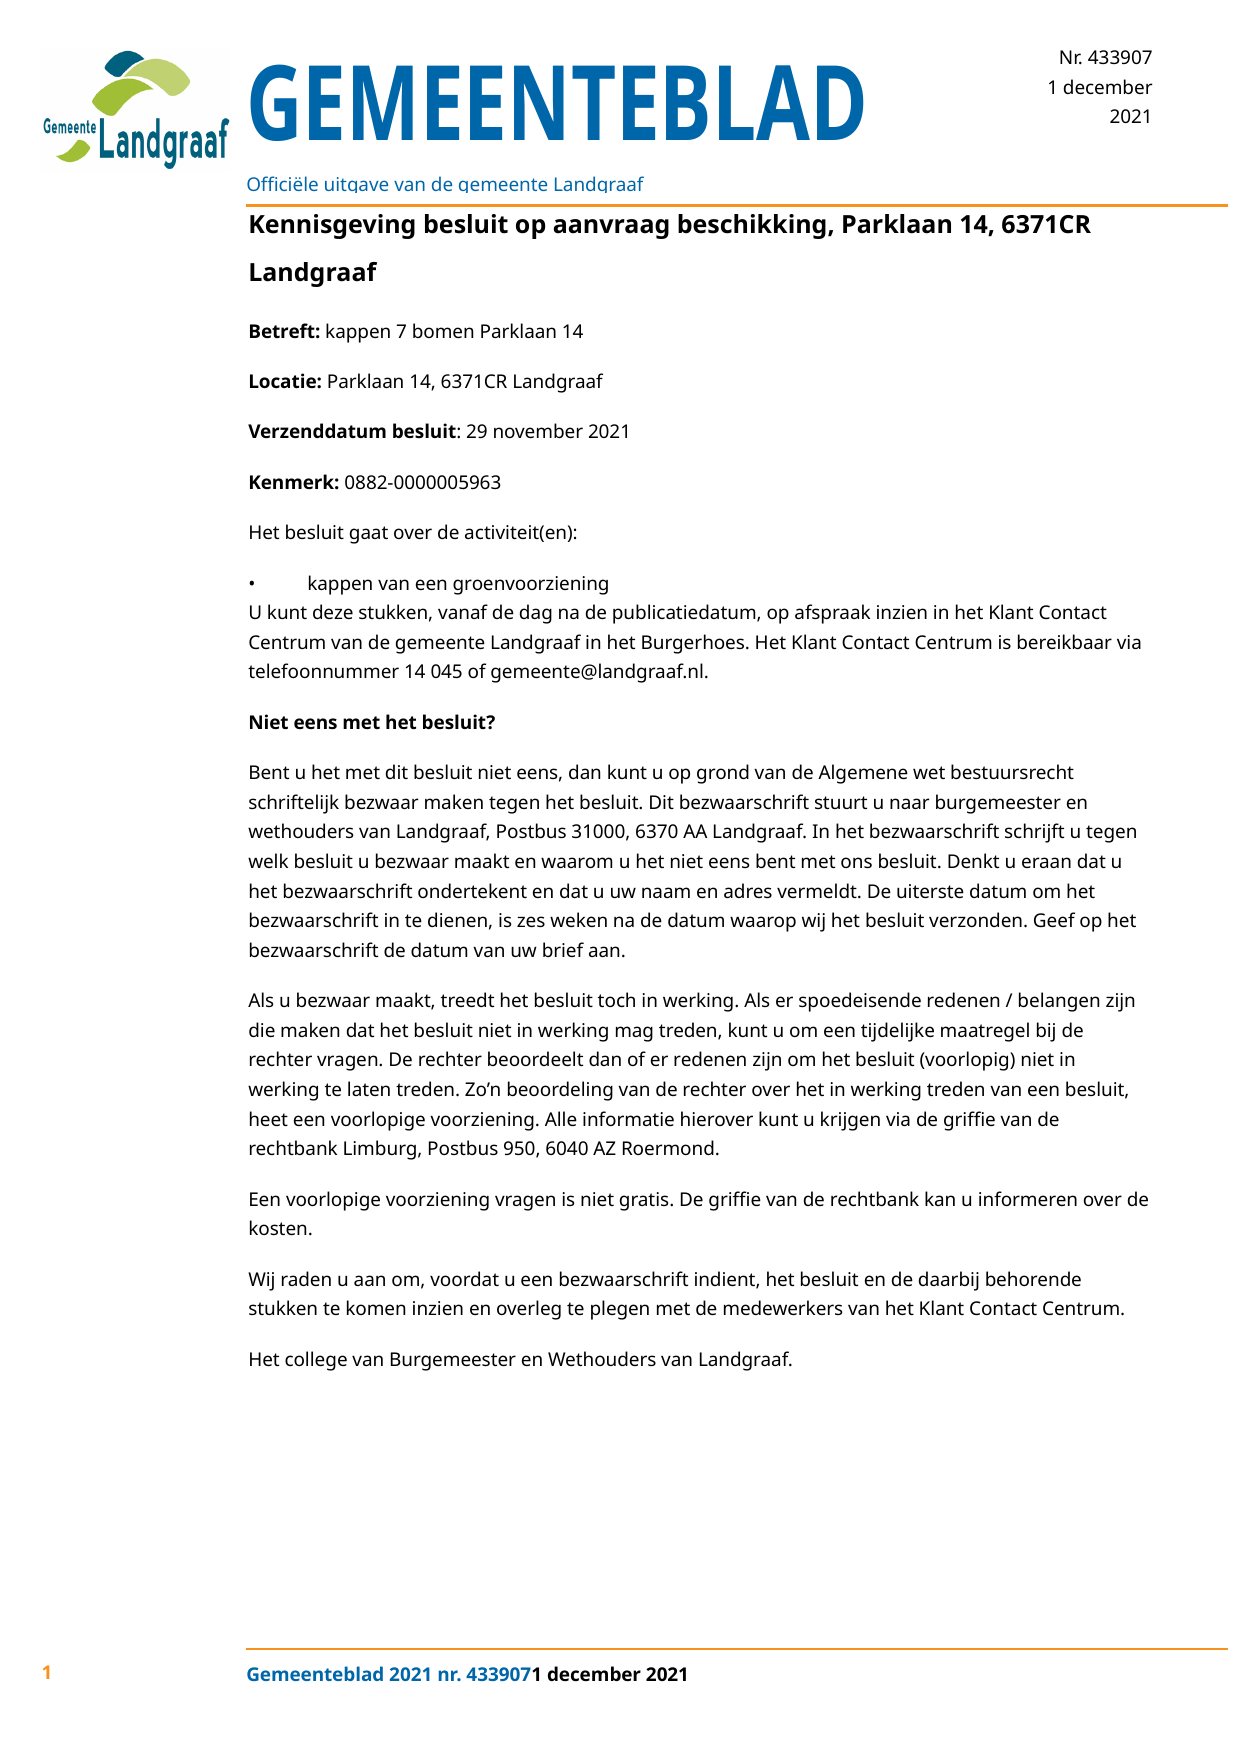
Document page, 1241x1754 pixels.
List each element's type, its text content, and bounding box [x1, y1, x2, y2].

text Wij raden u aan om, voordat u een bezwaarschrift indient, het besluit en de daarbij behorende stukken te komen inzien en overleg te plegen met de medewerkers van het Klant Contact Centrum. [248, 1266, 1152, 1321]
list kappen van een groenvoorziening [248, 570, 1152, 596]
text Locatie: Parklaan 14, 6371CR Landgraaf [248, 368, 1152, 394]
picture [41, 47, 231, 172]
text Een voorlopige voorziening vragen is niet gratis. De griffie van de rechtbank kan u informeren over de kosten. [248, 1186, 1152, 1241]
text Het college van Burgemeester en Wethouders van Landgraaf. [248, 1346, 1152, 1372]
text Kenmerk: 0882-0000005963 [248, 469, 1152, 495]
text Niet eens met het besluit? [248, 709, 1152, 735]
text Kennisgeving besluit op aanvraag beschikking, Parklaan 14, 6371CR Landgraaf [248, 207, 1152, 288]
text U kunt deze stukken, vanaf de dag na de publicatiedatum, op afspraak inzien in het Klant Contact Centrum van de gemeente Landgraaf in het Burgerhoes. Het Klant Contact Centrum is bereikbaar via telefoonnummer 14 045 of gemeente@landgraaf.nl. [248, 599, 1152, 684]
text Het besluit gaat over de activiteit(en): [248, 519, 1152, 545]
text Als u bezwaar maakt, treedt het besluit toch in werking. Als er spoedeisende redenen / belangen zijn die maken dat het besluit niet in werking mag treden, kunt u om een tijdelijke maatregel bij de rechter vragen. De rechter beoordeelt dan of er redenen zijn om het besluit (voorlopig) niet in werking te laten treden. Zo’n beoordeling van de rechter over het in werking treden van een besluit, heet een voorlopige voorziening. Alle informatie hierover kunt u krijgen via de griffie van de rechtbank Limburg, Postbus 950, 6040 AZ Roermond. [248, 987, 1152, 1161]
text Betreft: kappen 7 bomen Parklaan 14 [248, 318, 1152, 344]
text Bent u het met dit besluit niet eens, dan kunt u op grond van de Algemene wet bestuursrecht schriftelijk bezwaar maken tegen het besluit. Dit bezwaarschrift stuurt u naar burgemeester en wethouders van Landgraaf, Postbus 31000, 6370 AA Landgraaf. In het bezwaarschrift schrijft u tegen welk besluit u bezwaar maakt en waarom u het niet eens bent met ons besluit. Denkt u eraan dat u het bezwaarschrift ondertekent en dat u uw naam en adres vermeldt. De uiterste datum om het bezwaarschrift in te dienen, is zes weken na de datum waarop wij het besluit verzonden. Geef op het bezwaarschrift de datum van uw brief aan. [248, 759, 1152, 963]
text Verzenddatum besluit: 29 november 2021 [248, 419, 1152, 444]
